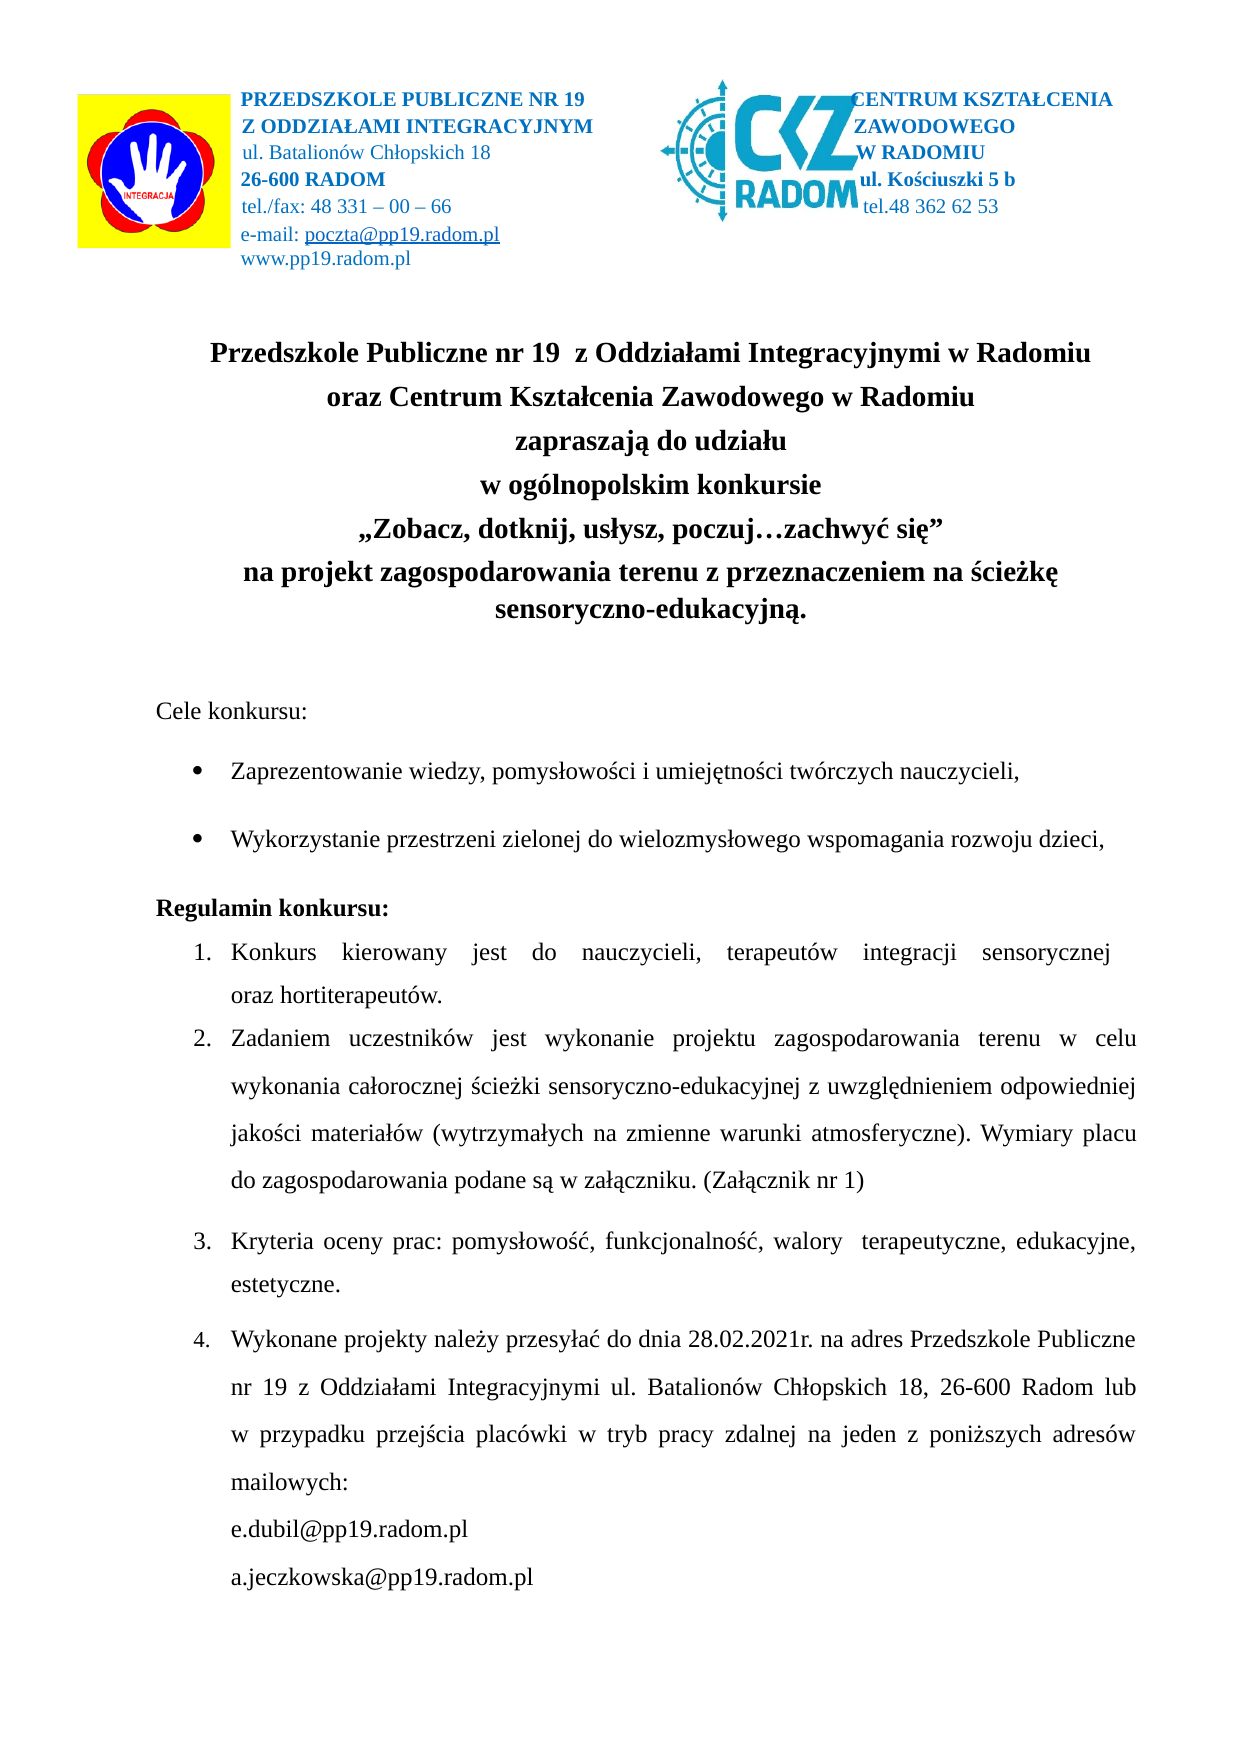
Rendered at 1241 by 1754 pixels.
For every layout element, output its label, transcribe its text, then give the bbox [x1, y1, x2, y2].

list Zadaniem uczestników jest wykonanie projektu zagospodarowania terenu w celu wykonania całorocznej ścieżki sensoryczno-edukacyjnej z uwzględnieniem odpowiedniej jakości materiałów (wytrzymałych na zmienne warunki atmosferyczne). Wymiary placu do zagospodarowania podane są w załączniku. (Załącznik nr 1) [193, 1023, 1137, 1194]
list Konkurs kierowany jest do nauczycieli, terapeutów integracji sensorycznej oraz hortiterapeutów. [193, 937, 1137, 1009]
text a.jeczkowska@pp19.radom.pl [156, 1562, 1137, 1591]
text Z ODDZIAŁAMI INTEGRACYJNYM ZAWODOWEGO [859, 113, 1137, 138]
text tel.48 362 62 53 [859, 194, 1137, 218]
text e-mail: poczta@pp19.radom.pl www.pp19.radom.pl [118, 221, 553, 269]
text Z ODDZIAŁAMI INTEGRACYJNYM ZAWODOWEGO [231, 113, 660, 138]
list Kryteria oceny prac: pomysłowość, funkcjonalność, walory terapeutyczne, edukacyjne, estetyczne. [193, 1226, 1137, 1298]
text ul. Batalionów Chłopskich 18 W RADOMIU [231, 140, 660, 164]
text e.dubil@pp19.radom.pl [156, 1514, 1137, 1543]
text tel./fax: 48 331 – 00 – 66 [231, 194, 660, 218]
text ul. Kościuszki 5 b [859, 167, 1137, 191]
text oraz Centrum Kształcenia Zawodowego w Radomiu [164, 379, 1137, 413]
text 26-600 RADOM [231, 167, 660, 191]
list Wykorzystanie przestrzeni zielonej do wielozmysłowego wspomagania rozwoju dzieci, [193, 824, 1121, 853]
text zapraszają do udziału [164, 423, 1137, 457]
text PRZEDSZKOLE PUBLICZNE NR 19 CENTRUM KSZTAŁCENIA [118, 87, 660, 111]
list Wykonane projekty należy przesyłać do dnia 28.02.2021r. na adres Przedszkole Publiczne nr 19 z Oddziałami Integracyjnymi ul. Batalionów Chłopskich 18, 26-600 Radom lub w przypadku przejścia placówki w tryb pracy zdalnej na jeden z poniższych adresów mailowych: [193, 1324, 1137, 1495]
text Przedszkole Publiczne nr 19 z Oddziałami Integracyjnymi w Radomiu [164, 335, 1137, 369]
list Zaprezentowanie wiedzy, pomysłowości i umiejętności twórczych nauczycieli, [193, 756, 1121, 785]
text na projekt zagospodarowania terenu z przeznaczeniem na ścieżkę sensoryczno-edukacyjną. [164, 554, 1137, 625]
text Cele konkursu: [156, 696, 1137, 724]
text PRZEDSZKOLE PUBLICZNE NR 19 CENTRUM KSZTAŁCENIA [859, 87, 1137, 111]
text w ogólnopolskim konkursie [164, 467, 1137, 500]
text Regulamin konkursu: [156, 893, 1137, 921]
text „Zobacz, dotknij, usłysz, poczuj…zachwyć się” [164, 511, 1137, 544]
text ul. Batalionów Chłopskich 18 W RADOMIU [859, 140, 1137, 164]
